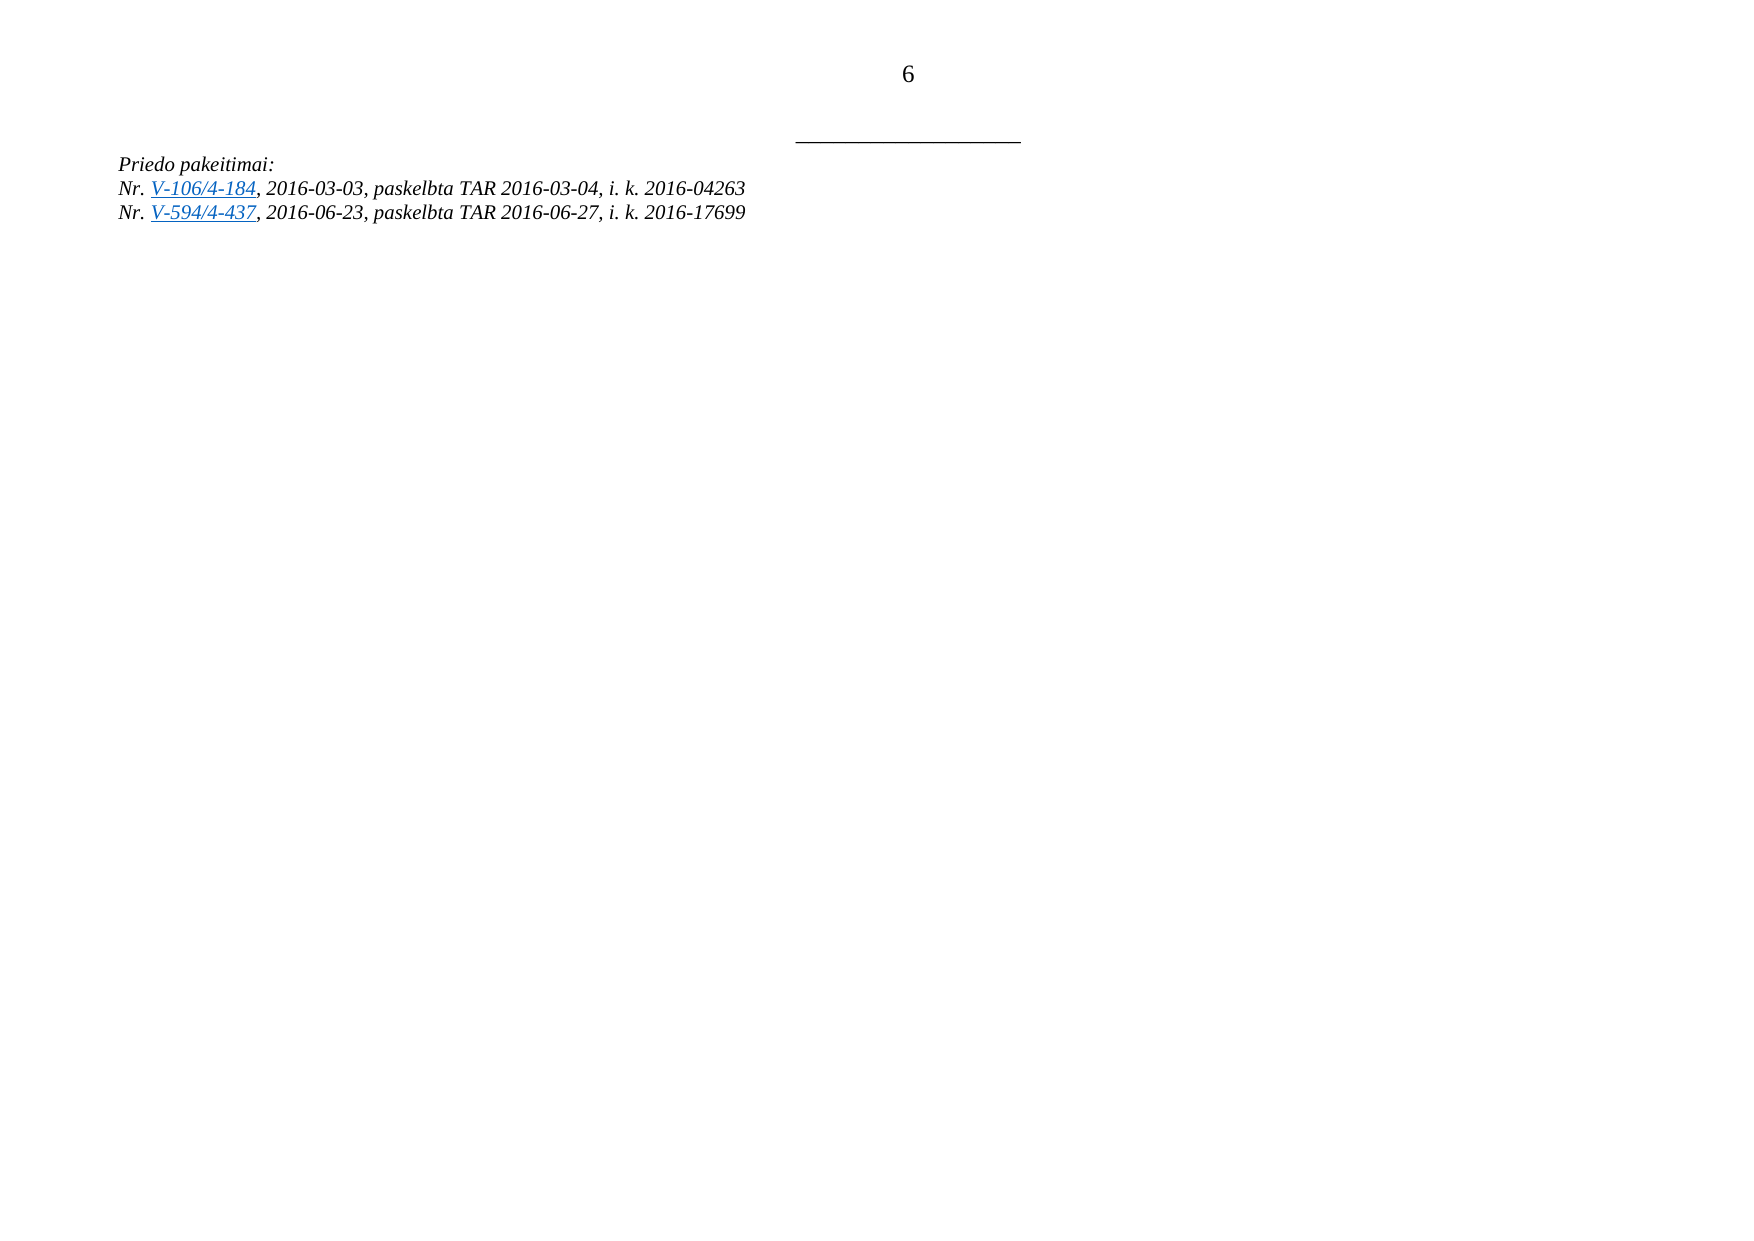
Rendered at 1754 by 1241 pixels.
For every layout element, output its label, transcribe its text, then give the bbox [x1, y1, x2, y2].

text Priedo pakeitimai: [118, 152, 1698, 176]
text Nr. V-106/4-184, 2016-03-03, paskelbta TAR 2016-03-04, i. k. 2016-04263 [118, 176, 1698, 200]
text __________________ [118, 117, 1698, 145]
text Nr. V-594/4-437, 2016-06-23, paskelbta TAR 2016-06-27, i. k. 2016-17699 [118, 200, 1698, 224]
